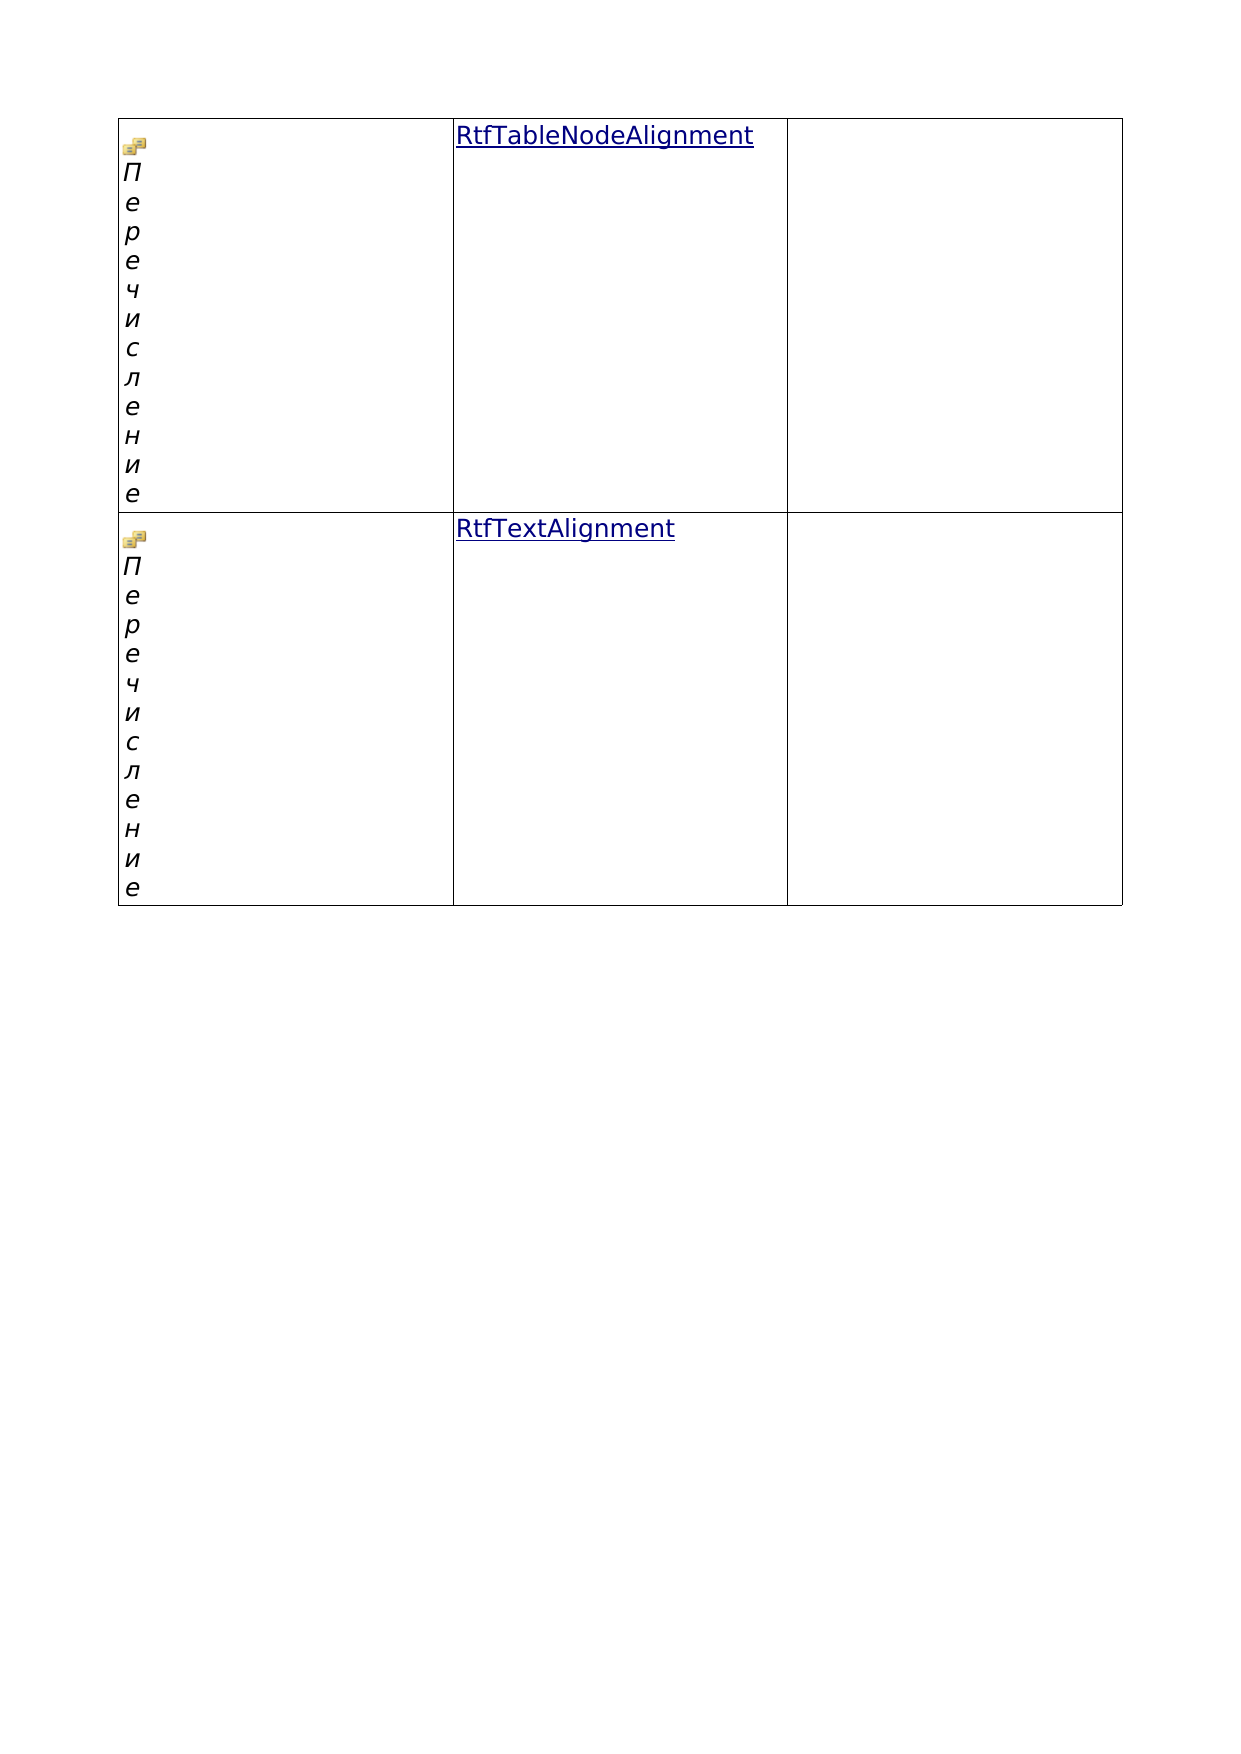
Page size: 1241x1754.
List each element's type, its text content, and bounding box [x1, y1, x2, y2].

table_cell [119, 119, 453, 512]
table_cell RtfTextAlignment [454, 513, 787, 905]
picture [121, 527, 147, 552]
table_cell [119, 513, 453, 905]
table_cell [788, 119, 1122, 512]
table_cell [788, 513, 1122, 905]
picture [121, 133, 147, 159]
table_cell RtfTableNodeAlignment [454, 119, 787, 512]
